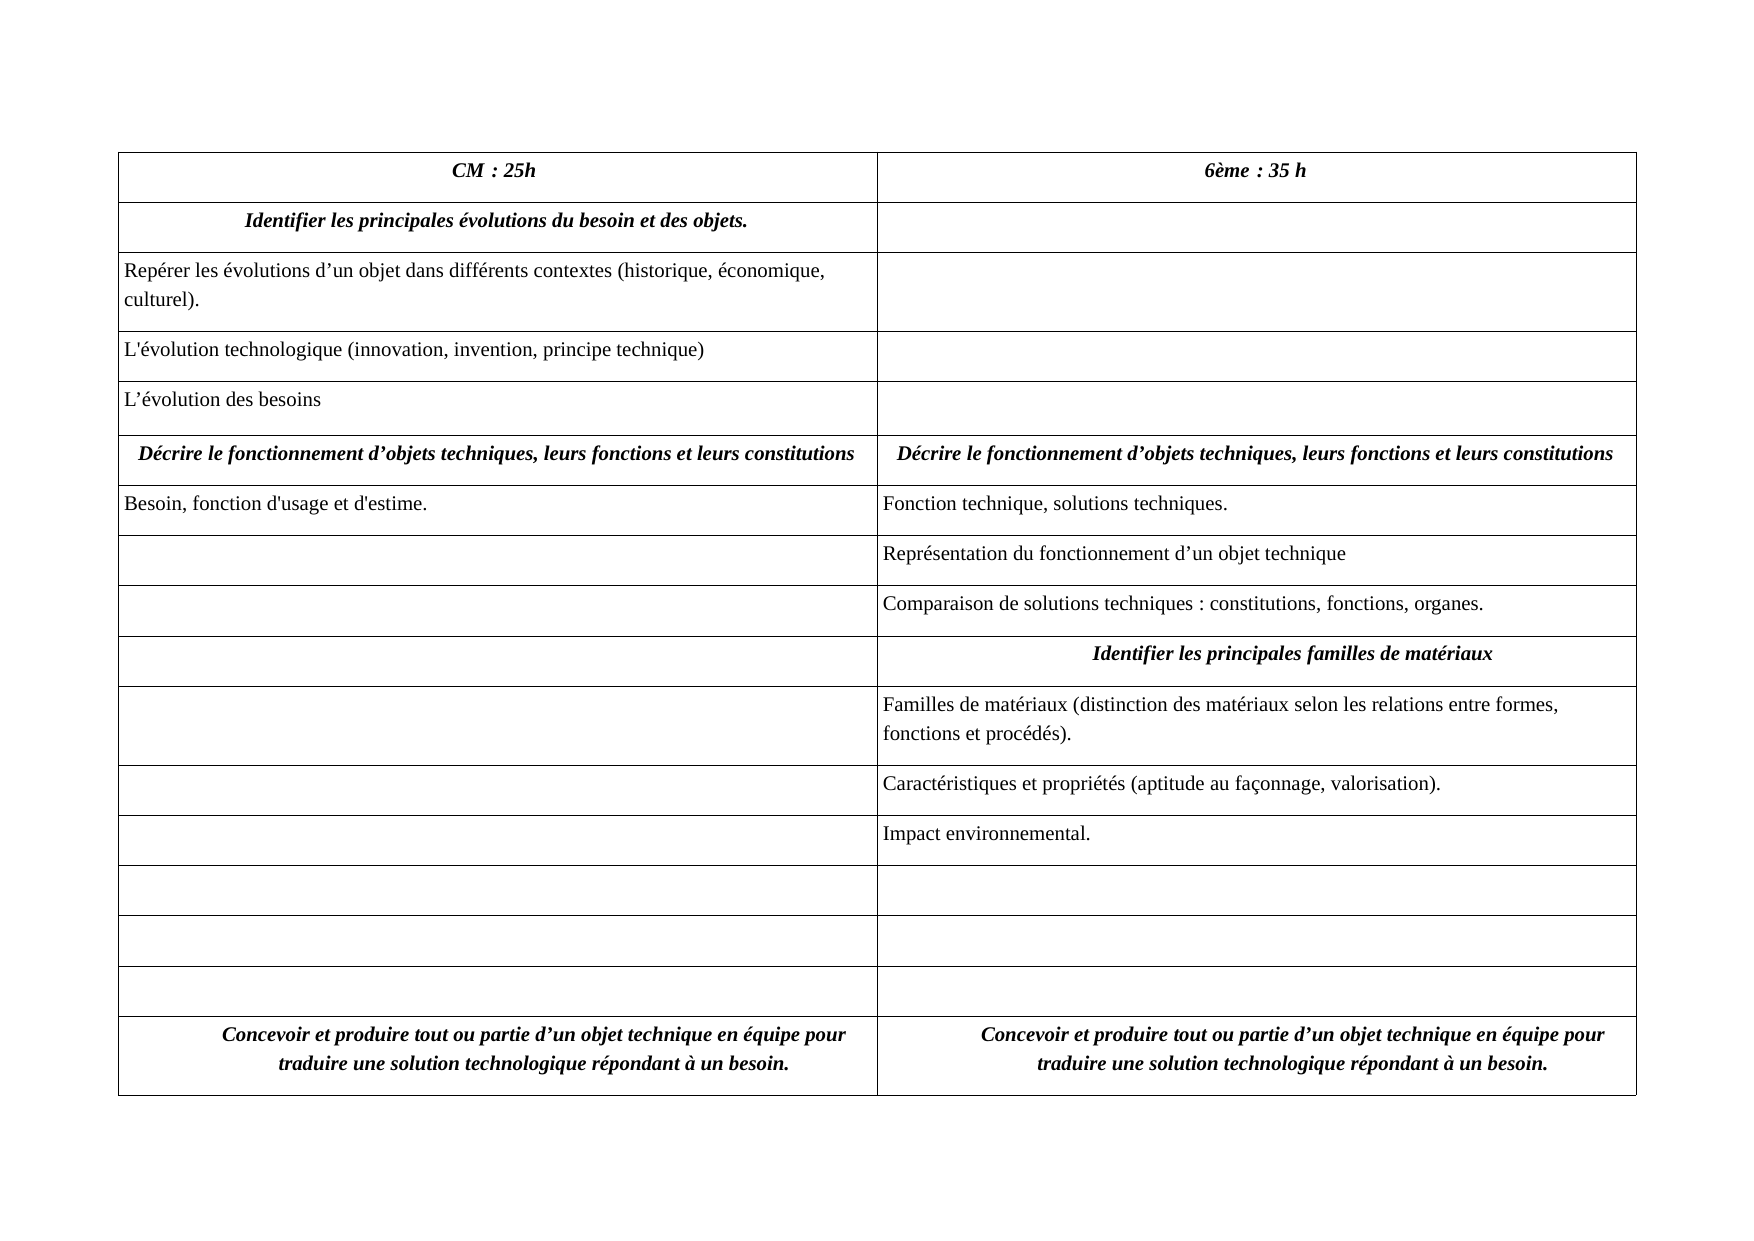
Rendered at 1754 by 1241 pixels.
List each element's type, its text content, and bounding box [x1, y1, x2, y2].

table_cell Familles de matériaux (distinction des matériaux selon les relations entre formes, fonctions et procédés). [878, 687, 1636, 765]
table_cell Repérer les évolutions d’un objet dans différents contextes (historique, économique, culturel). [119, 253, 877, 331]
table_cell [119, 637, 877, 686]
table_cell [119, 586, 877, 636]
table_cell Caractéristiques et propriétés (aptitude au façonnage, valorisation). [878, 766, 1636, 815]
table_cell L’évolution des besoins [119, 382, 877, 435]
table_cell Représentation du fonctionnement d’un objet technique [878, 536, 1636, 585]
table_cell Concevoir et produire tout ou partie d’un objet technique en équipe pour traduire une solution technologique répondant à un besoin. [878, 1017, 1636, 1095]
table_cell [878, 916, 1636, 966]
table_header CM : 25h [119, 153, 877, 202]
table_cell [878, 203, 1636, 252]
table_cell L'évolution technologique (innovation, invention, principe technique) [119, 332, 877, 381]
table_cell [878, 866, 1636, 915]
table_cell [119, 536, 877, 585]
table_cell Comparaison de solutions techniques : constitutions, fonctions, organes. [878, 586, 1636, 636]
table_cell [119, 916, 877, 966]
table_cell [119, 967, 877, 1016]
table_cell [878, 253, 1636, 331]
table_cell [878, 332, 1636, 381]
table_cell Identifier les principales familles de matériaux [878, 637, 1636, 686]
table_cell [878, 382, 1636, 435]
table_cell Concevoir et produire tout ou partie d’un objet technique en équipe pour traduire une solution technologique répondant à un besoin. [119, 1017, 877, 1095]
table_cell Impact environnemental. [878, 816, 1636, 865]
table_cell [119, 687, 877, 765]
table_cell Besoin, fonction d'usage et d'estime. [119, 486, 877, 535]
table_cell [119, 816, 877, 865]
table_cell Décrire le fonctionnement d’objets techniques, leurs fonctions et leurs constitutions [119, 436, 877, 485]
table_header 6ème : 35 h [878, 153, 1636, 202]
table_cell Fonction technique, solutions techniques. [878, 486, 1636, 535]
table_cell [119, 866, 877, 915]
table_cell [119, 766, 877, 815]
table_cell [878, 967, 1636, 1016]
table_cell Identifier les principales évolutions du besoin et des objets. [119, 203, 877, 252]
table_cell Décrire le fonctionnement d’objets techniques, leurs fonctions et leurs constitutions [878, 436, 1636, 485]
